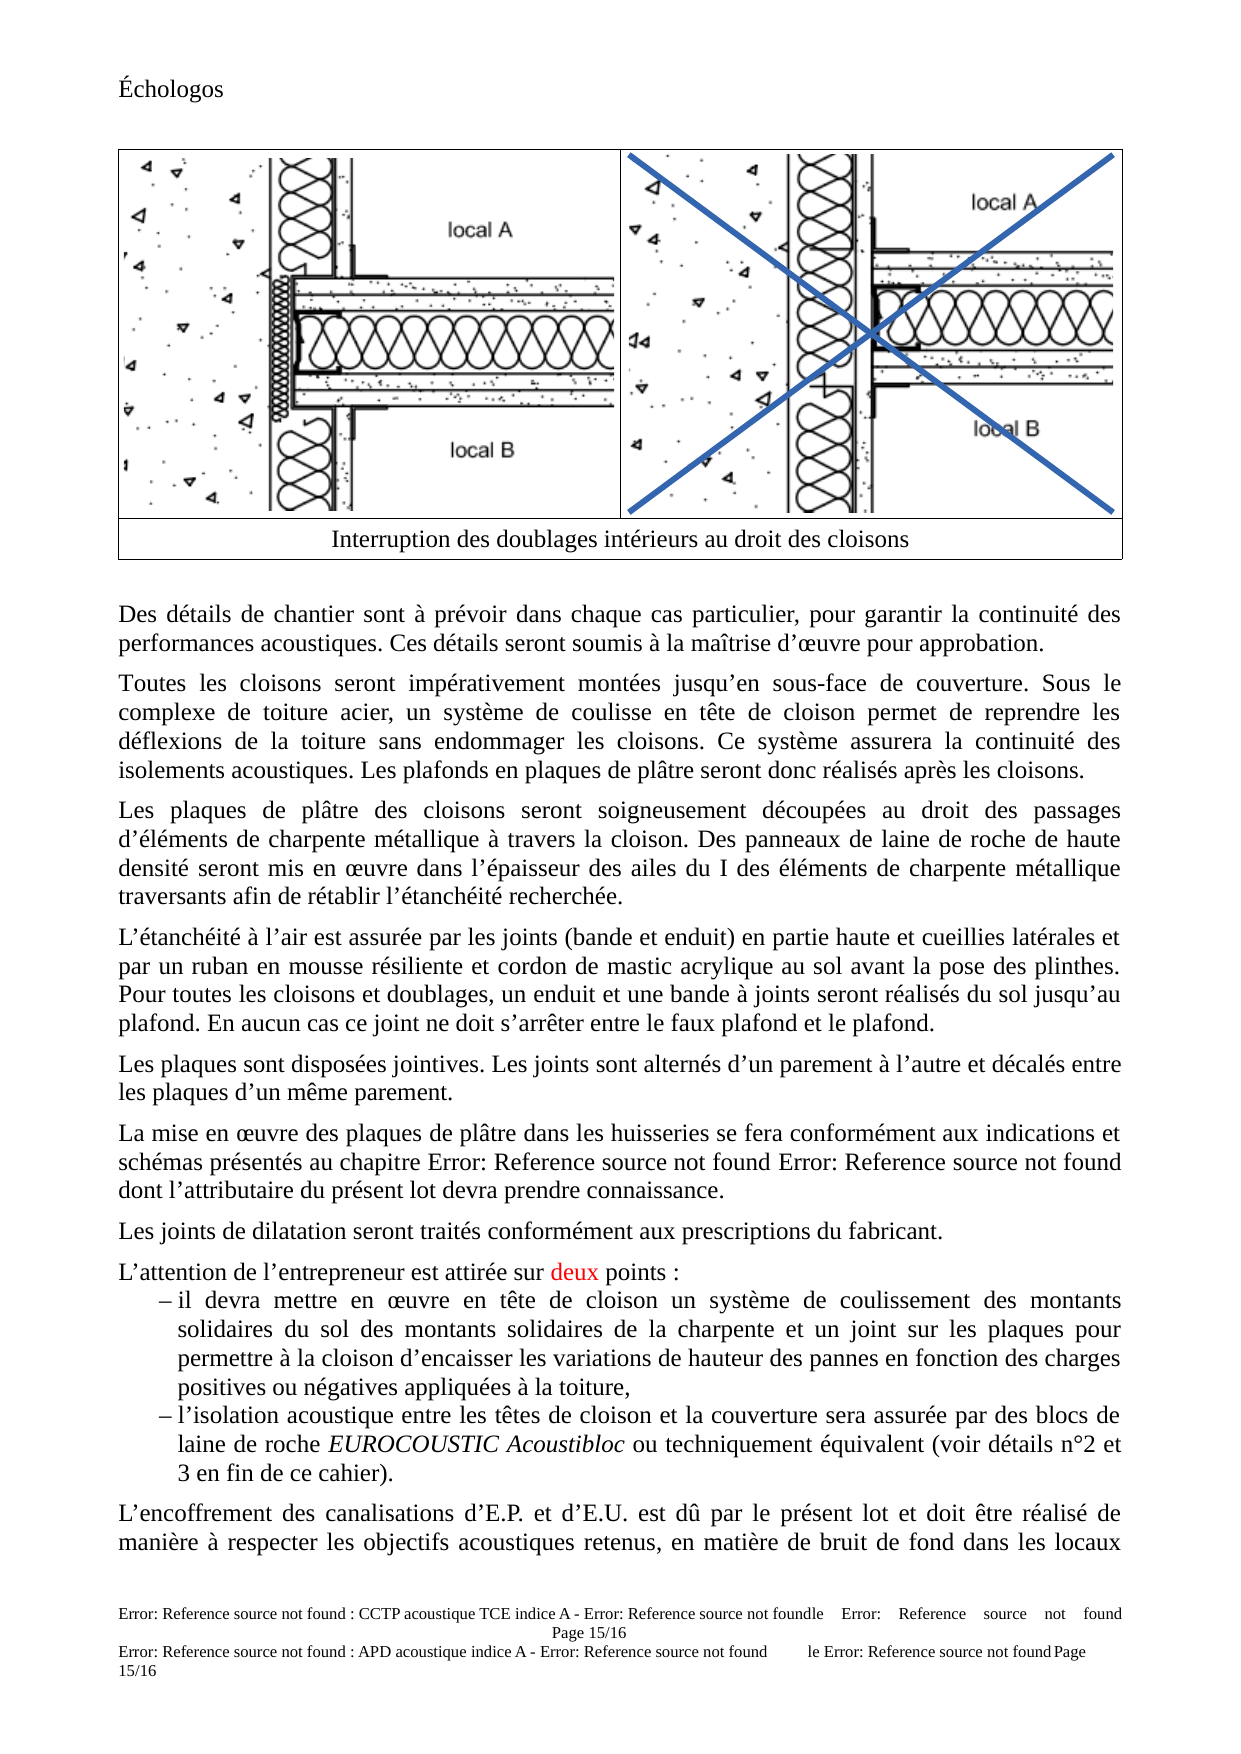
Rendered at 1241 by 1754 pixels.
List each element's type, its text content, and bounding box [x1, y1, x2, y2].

text L’encoffrement des canalisations d’E.P. et d’E.U. est dû par le présent lot et doit être réalisé de manière à respecter les objectifs acoustiques retenus, en matière de bruit de fond dans les locaux [118, 1498, 1122, 1556]
table_cell Interruption des doublages intérieurs au droit des cloisons [119, 519, 1122, 558]
picture [635, 338, 1107, 513]
picture [635, 154, 1107, 329]
text – il devra mettre en œuvre en tête de cloison un système de coulissement des montants solidaires du sol des montants solidaires de la charpente et un joint sur les plaques pour permettre à la cloison d’encaisser les variations de hauteur des pannes en fonction des charges positives ou négatives appliquées à la toiture, [159, 1285, 1122, 1400]
table_header [119, 150, 620, 518]
text Les joints de dilatation seront traités conformément aux prescriptions du fabricant. [118, 1216, 1122, 1245]
table_header [621, 150, 1122, 518]
text – l’isolation acoustique entre les têtes de cloison et la couverture sera assurée par des blocs de laine de roche EUROCOUSTIC Acoustibloc ou techniquement équivalent (voir détails n°2 et 3 en fin de ce cahier). [159, 1400, 1122, 1487]
text L’étanchéité à l’air est assurée par les joints (bande et enduit) en partie haute et cueillies latérales et par un ruban en mousse résiliente et cordon de mastic acrylique au sol avant la pose des plinthes. Pour toutes les cloisons et doublages, un enduit et une bande à joints seront réalisés du sol jusqu’au plafond. En aucun cas ce joint ne doit s’arrêter entre le faux plafond et le plafond. [118, 922, 1122, 1037]
text La mise en œuvre des plaques de plâtre dans les huisseries se fera conformément aux indications et schémas présentés au chapitre Erreur : source de la référence non trouvée Erreur : source de la référence non trouvée dont l’attributaire du présent lot devra prendre connaissance. [118, 1118, 1122, 1204]
text Les plaques de plâtre des cloisons seront soigneusement découpées au droit des passages d’éléments de charpente métallique à travers la cloison. Des panneaux de laine de roche de haute densité seront mis en œuvre dans l’épaisseur des ailes du I des éléments de charpente métallique traversants afin de rétablir l’étanchéité recherchée. [118, 795, 1122, 910]
picture [123, 158, 615, 511]
text Toutes les cloisons seront impérativement montées jusqu’en sous-face de couverture. Sous le complexe de toiture acier, un système de coulisse en tête de cloison permet de reprendre les déflexions de la toiture sans endommager les cloisons. Ce système assurera la continuité des isolements acoustiques. Les plafonds en plaques de plâtre seront donc réalisés après les cloisons. [118, 668, 1122, 783]
text Les plaques sont disposées jointives. Les joints sont alternés d’un parement à l’autre et décalés entre les plaques d’un même parement. [118, 1049, 1122, 1106]
picture [628, 159, 865, 508]
picture [877, 159, 1114, 508]
text L’attention de l’entrepreneur est attirée sur deux points : [118, 1257, 1122, 1285]
text Des détails de chantier sont à prévoir dans chaque cas particulier, pour garantir la continuité des performances acoustiques. Ces détails seront soumis à la maîtrise d’œuvre pour approbation. [118, 599, 1122, 657]
